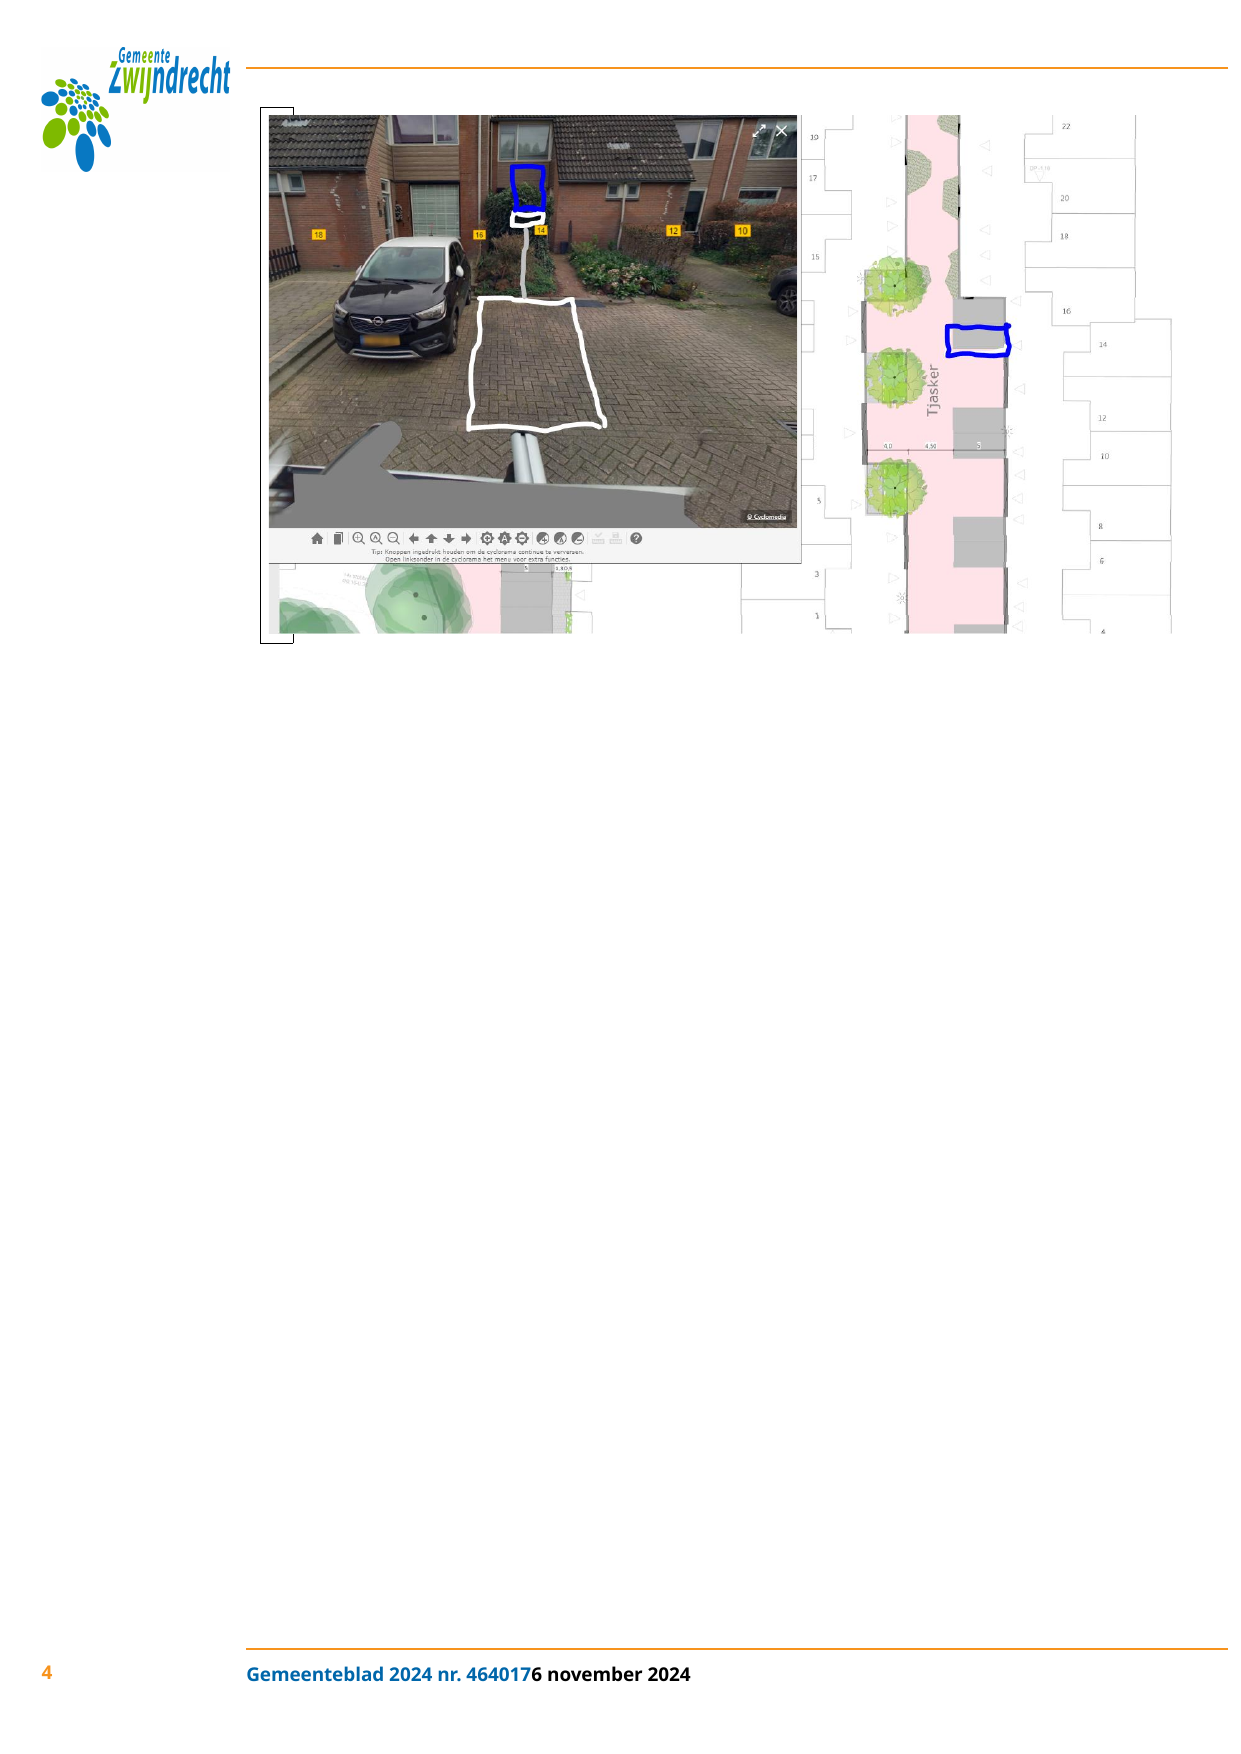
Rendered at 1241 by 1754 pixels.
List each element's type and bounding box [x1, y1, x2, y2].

picture [41, 47, 231, 172]
picture [268, 115, 1173, 634]
